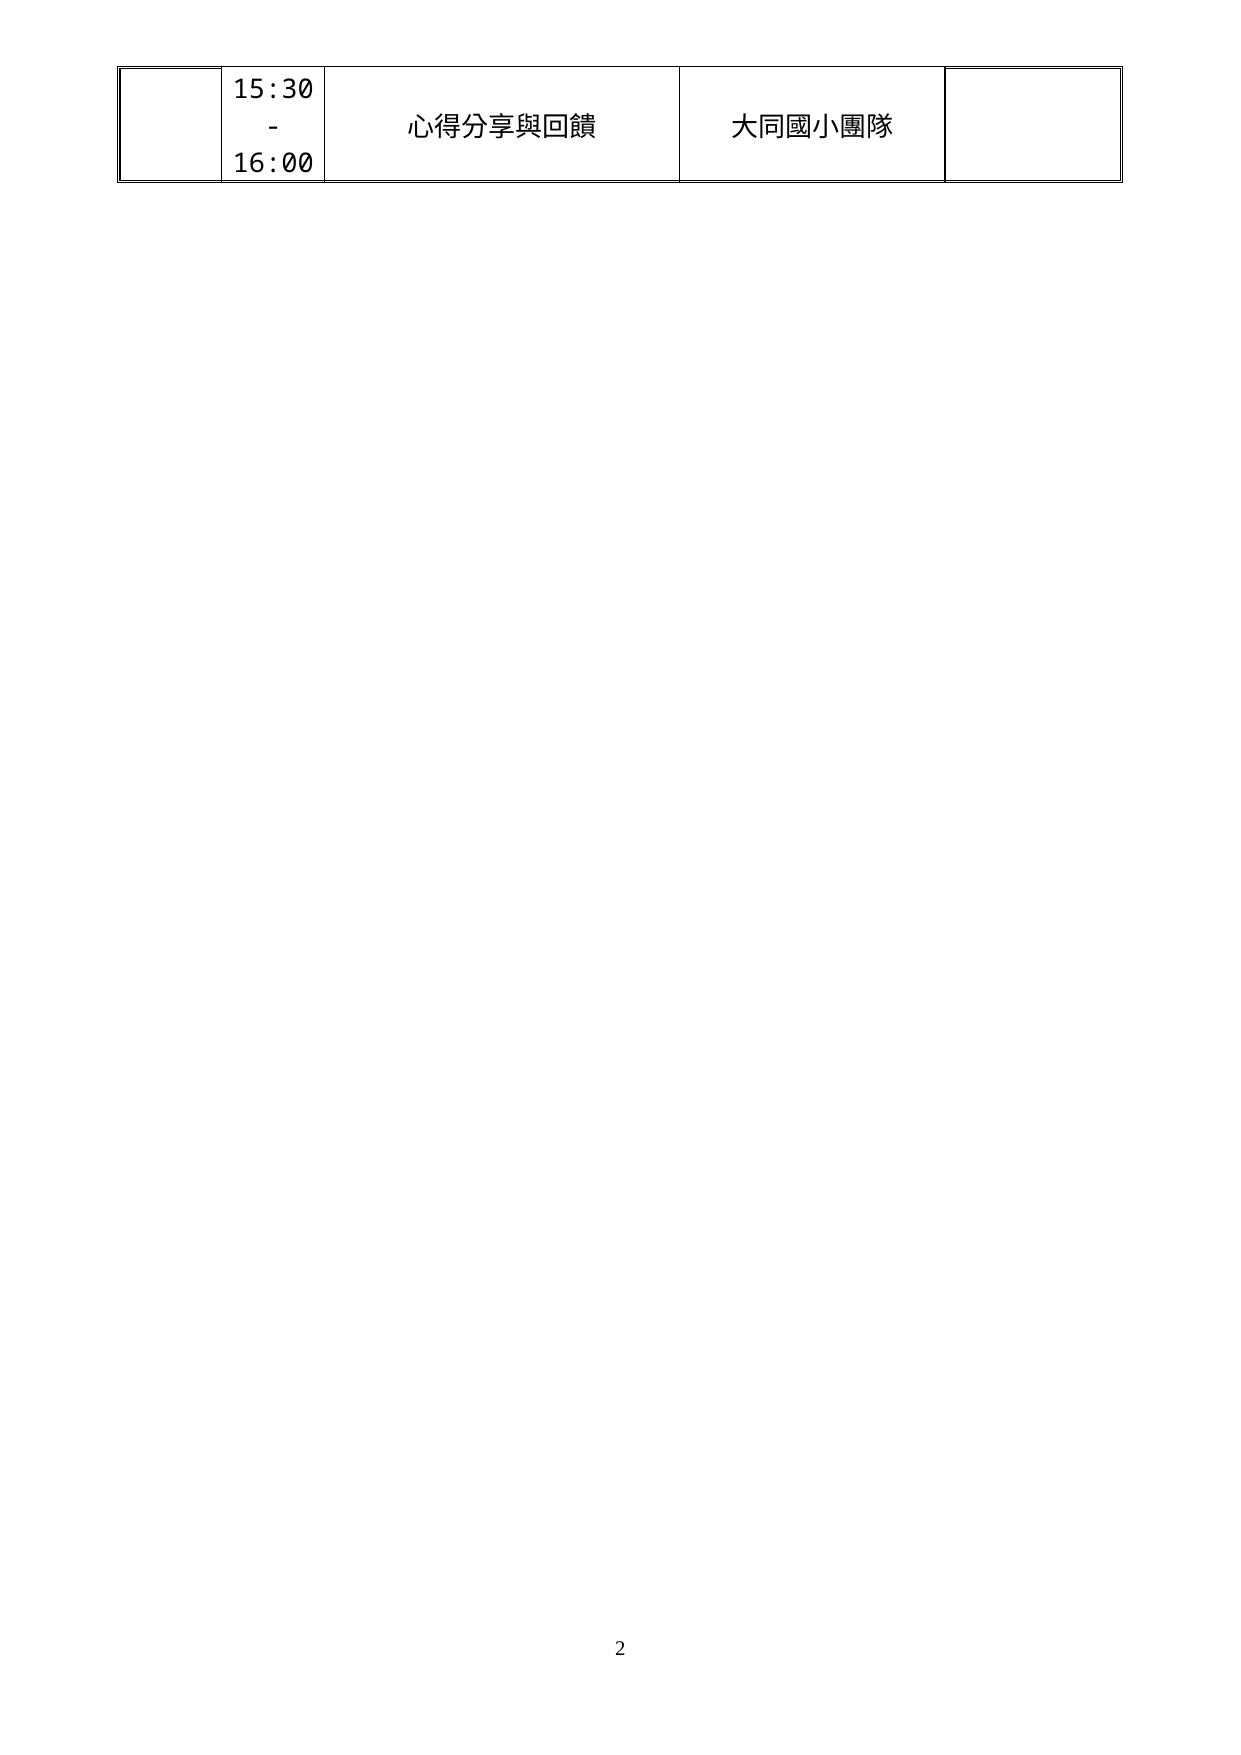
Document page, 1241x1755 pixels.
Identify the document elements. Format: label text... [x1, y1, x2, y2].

table_cell 15:30 -16:00 [222, 67, 324, 180]
table_cell 心得分享與回饋 [325, 67, 679, 180]
table_cell [121, 69, 221, 180]
table_cell [946, 69, 1120, 180]
table_cell 大同國小團隊 [680, 67, 944, 180]
